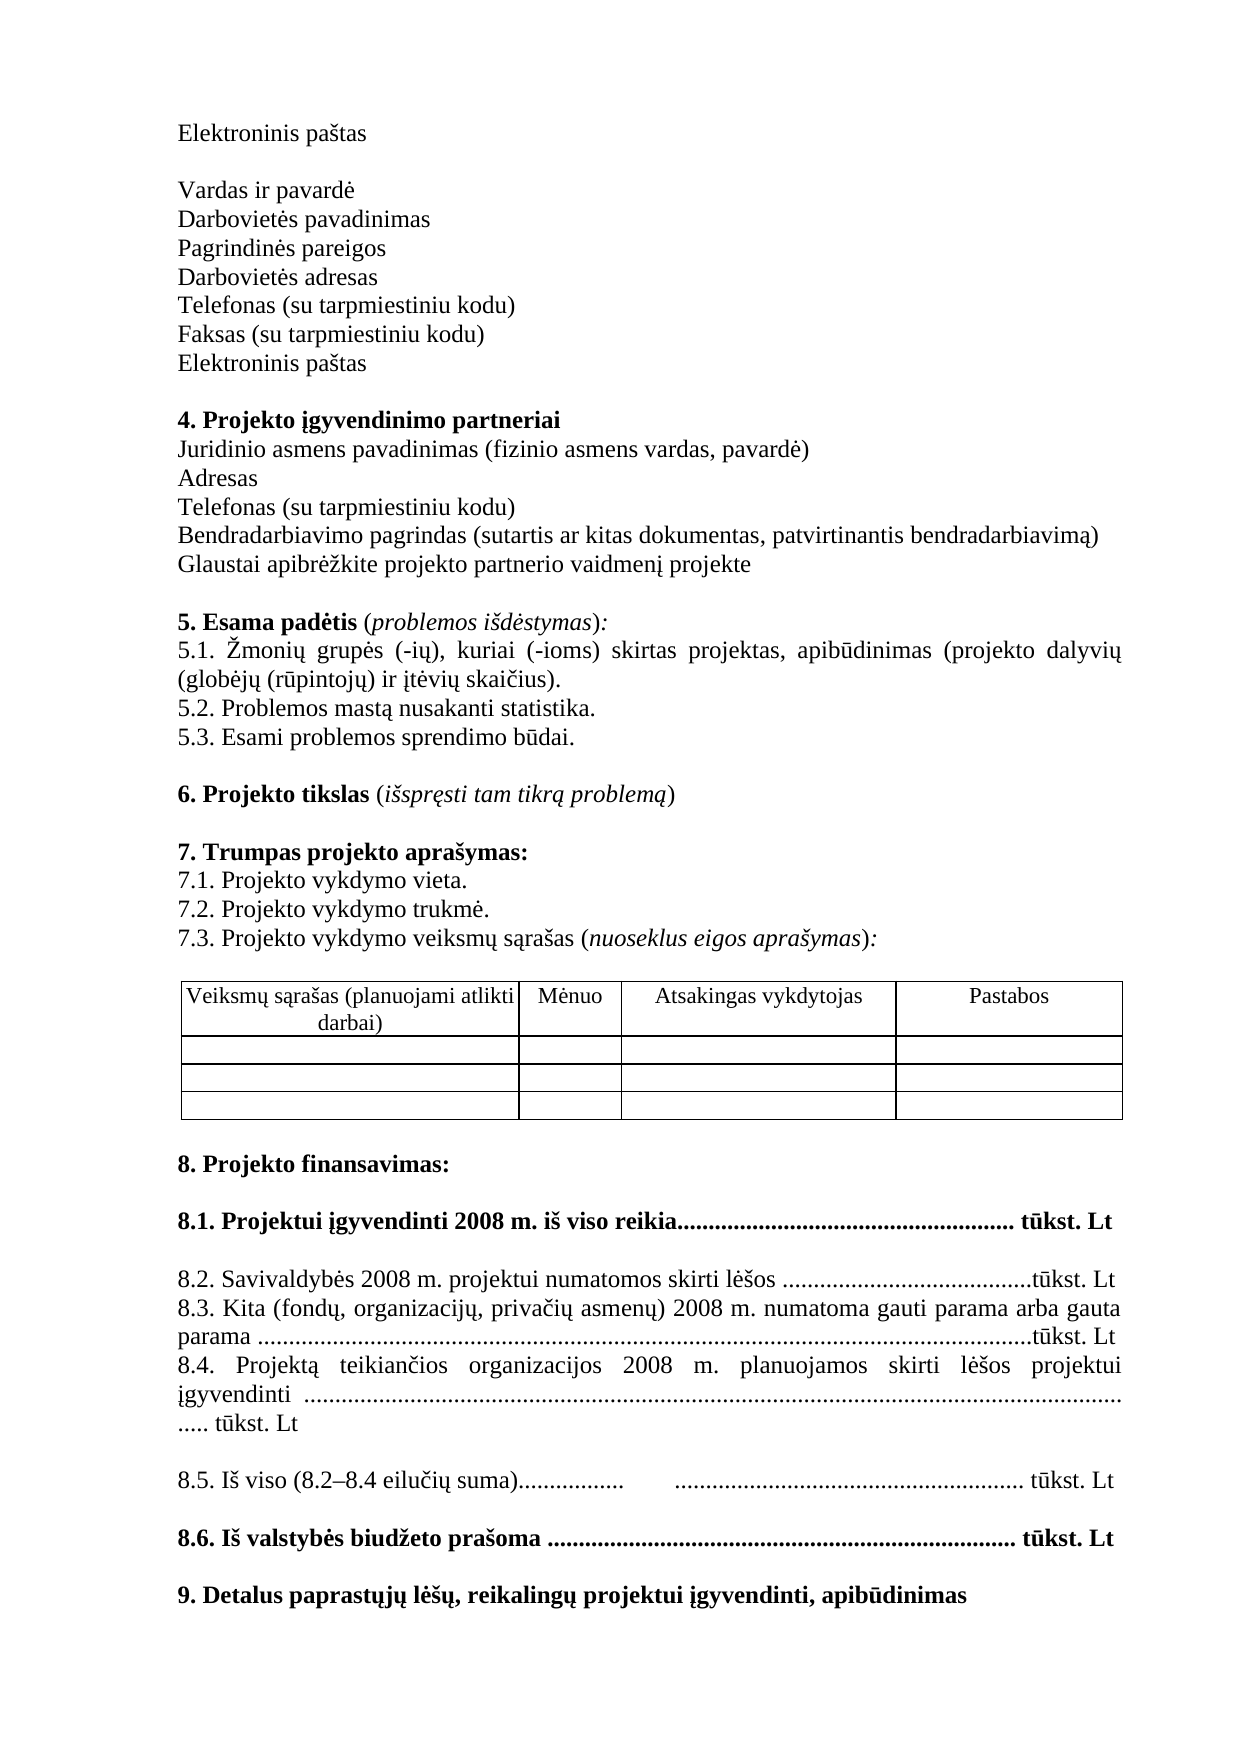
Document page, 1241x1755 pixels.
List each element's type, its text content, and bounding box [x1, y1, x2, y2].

table_cell [182, 1065, 186, 1091]
text 6. Projekto tikslas (išspręsti tam tikrą problemą) [177, 779, 1122, 808]
text 8.1. Projektui įgyvendinti 2008 m. iš viso reikia...................................................... tūkst. Lt [177, 1206, 1122, 1235]
text Darbovietės adresas [177, 262, 1122, 291]
text Vardas ir pavardė [177, 176, 1122, 204]
text Bendradarbiavimo pagrindas (sutartis ar kitas dokumentas, patvirtinantis bendradarbiavimą) [177, 521, 1122, 549]
text 8.5. Iš viso (8.2–8.4 eilučių suma)................. ........................................................ tūkst. Lt [177, 1465, 1122, 1494]
text 5.3. Esami problemos sprendimo būdai. [177, 722, 1122, 751]
table_cell [617, 1065, 621, 1091]
text Elektroninis paštas [177, 118, 1122, 147]
text 9. Detalus paprastųjų lėšų, reikalingų projektui įgyvendinti, apibūdinimas [177, 1580, 1122, 1609]
text Elektroninis paštas [177, 348, 1122, 377]
table_cell [182, 1092, 186, 1119]
table_cell [622, 1092, 626, 1119]
table_cell [622, 1037, 626, 1063]
table_header Mėnuo [520, 982, 621, 1035]
table_header Atsakingas vykdytojas [622, 982, 895, 1035]
text 7.3. Projekto vykdymo veiksmų sąrašas (nuoseklus eigos aprašymas): [177, 923, 1122, 952]
table_cell [622, 1065, 626, 1091]
text 7.1. Projekto vykdymo vieta. [177, 866, 1122, 894]
table_cell [617, 1092, 621, 1119]
text 8.6. Iš valstybės biudžeto prašoma ........................................................................... tūkst. Lt [177, 1523, 1122, 1551]
text 4. Projekto įgyvendinimo partneriai [177, 406, 1122, 434]
text 5. Esama padėtis (problemos išdėstymas): [177, 607, 1122, 636]
text 5.2. Problemos mastą nusakanti statistika. [177, 693, 1122, 722]
text Adresas [177, 463, 1122, 492]
table_cell [1118, 1065, 1122, 1091]
table_cell [182, 1037, 186, 1063]
table_cell [617, 1037, 621, 1063]
text Telefonas (su tarpmiestiniu kodu) [177, 492, 1122, 521]
text 8. Projekto finansavimas: [177, 1149, 1122, 1178]
table_cell [1118, 1092, 1122, 1119]
text Juridinio asmens pavadinimas (fizinio asmens vardas, pavardė) [177, 434, 1122, 463]
text 7.2. Projekto vykdymo trukmė. [177, 894, 1122, 923]
text 5.1. Žmonių grupės (-ių), kuriai (-ioms) skirtas projektas, apibūdinimas (projekto dalyvių (globėjų (rūpintojų) ir įtėvių skaičius). [177, 636, 1122, 693]
table_header Pastabos [897, 982, 1122, 1035]
text 8.4. Projektą teikiančios organizacijos 2008 m. planuojamos skirti lėšos projektui įgyvendinti ........................................................................................................................................ tūkst. Lt [177, 1350, 1122, 1436]
text 8.3. Kita (fondų, organizacijų, privačių asmenų) 2008 m. numatoma gauti parama arba gauta parama ............................................................................................................................tūkst. Lt [177, 1293, 1122, 1350]
table_cell [1118, 1037, 1122, 1063]
text 7. Trumpas projekto aprašymas: [177, 837, 1122, 866]
text 8.2. Savivaldybės 2008 m. projektui numatomos skirti lėšos ........................................tūkst. Lt [177, 1264, 1122, 1293]
text Pagrindinės pareigos [177, 233, 1122, 262]
text Darbovietės pavadinimas [177, 204, 1122, 233]
text Faksas (su tarpmiestiniu kodu) [177, 319, 1122, 348]
text Glaustai apibrėžkite projekto partnerio vaidmenį projekte [177, 549, 1122, 578]
text Telefonas (su tarpmiestiniu kodu) [177, 291, 1122, 319]
